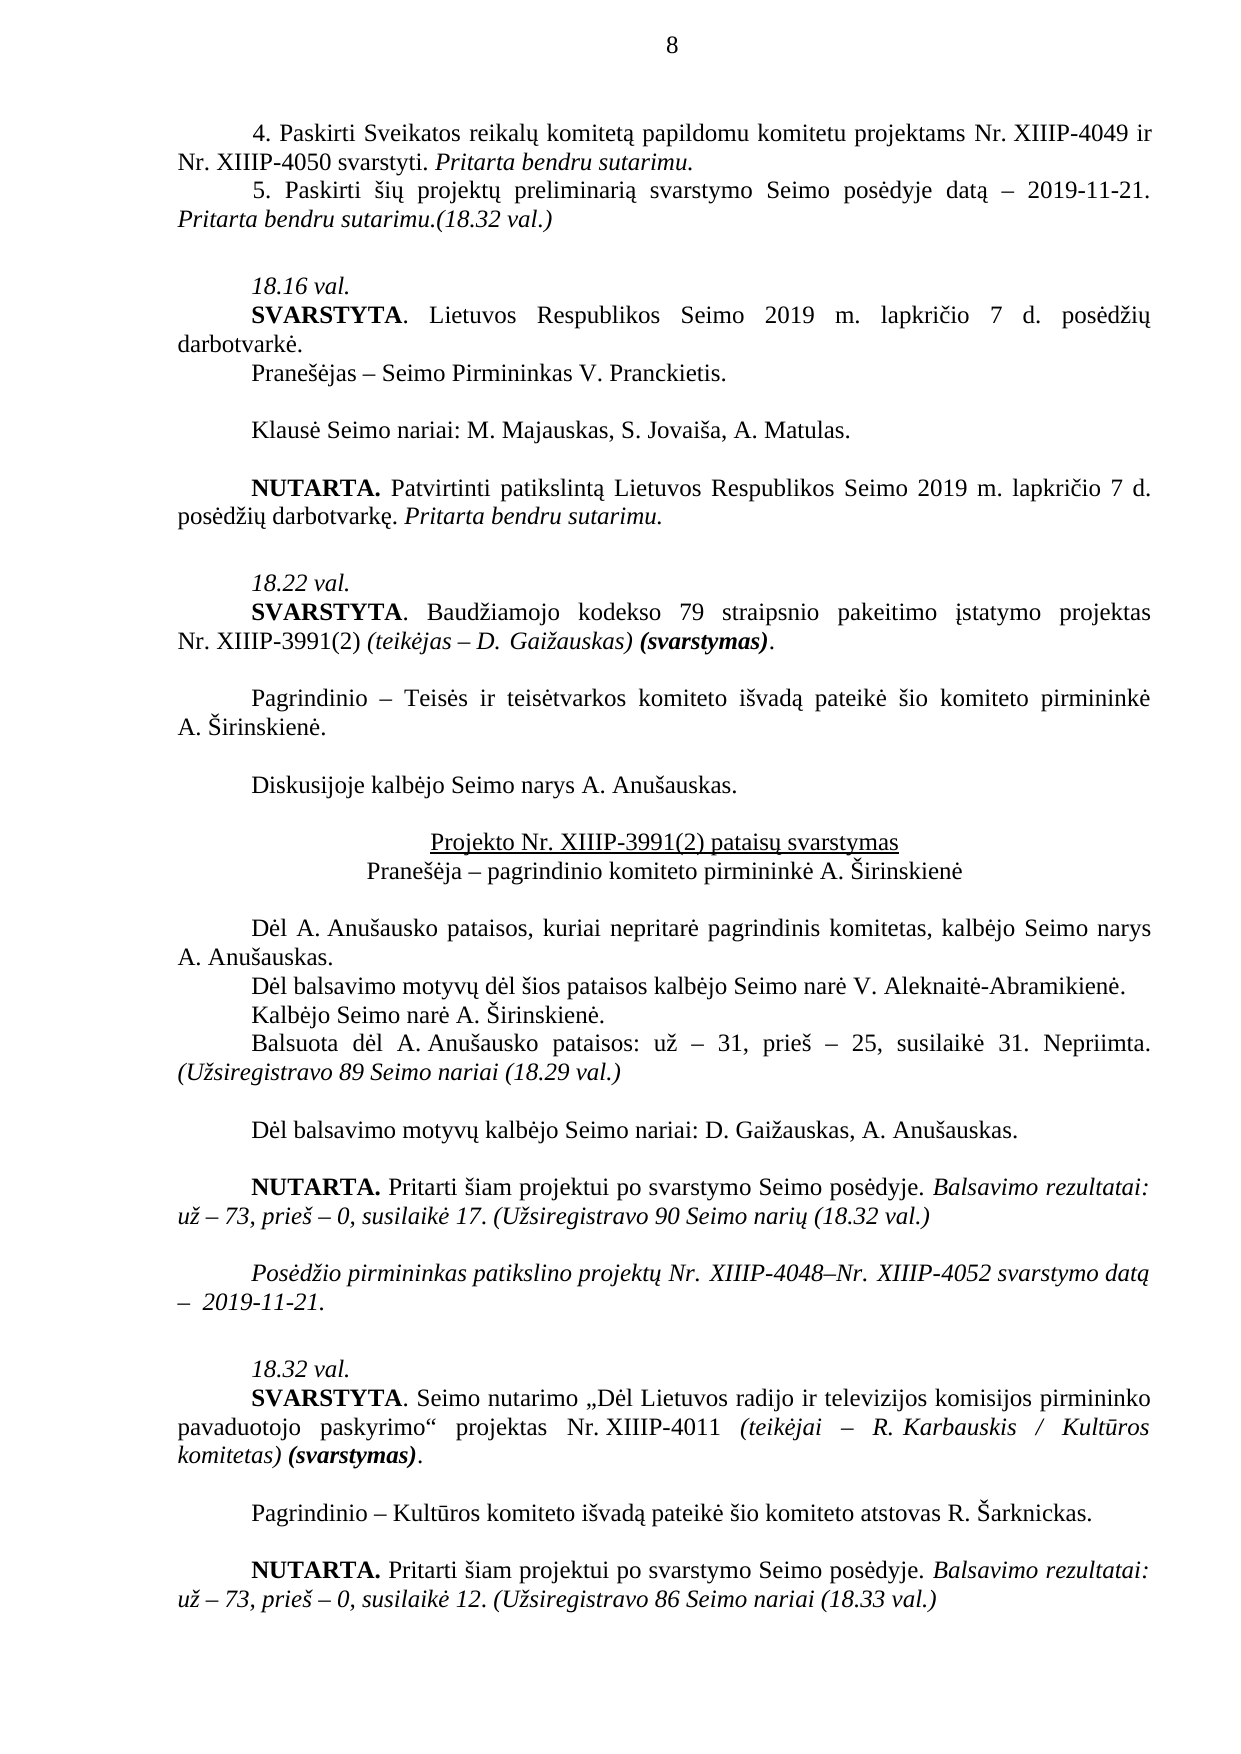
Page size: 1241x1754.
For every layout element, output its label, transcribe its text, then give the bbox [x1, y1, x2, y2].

text SVARSTYTA. Seimo nutarimo „Dėl Lietuvos radijo ir televizijos komisijos pirmininko pavaduotojo paskyrimo“ projektas Nr. XIIIP-4011 (teikėjai – R. Karbauskis / Kultūros komitetas) (svarstymas). [177, 1383, 1152, 1469]
text NUTARTA. Pritarti šiam projektui po svarstymo Seimo posėdyje. Balsavimo rezultatai: už – 73, prieš – 0, susilaikė 17. (Užsiregistravo 90 Seimo narių (18.32 val.) [177, 1172, 1152, 1230]
text Projekto Nr. XIIIP-3991(2) pataisų svarstymas [177, 827, 1152, 856]
text SVARSTYTA. Lietuvos Respublikos Seimo 2019 m. lapkričio 7 d. posėdžių darbotvarkė. [177, 300, 1152, 358]
text Pagrindinio – Teisės ir teisėtvarkos komiteto išvadą pateikė šio komiteto pirmininkė A. Širinskienė. [177, 683, 1152, 741]
text Posėdžio pirmininkas patikslino projektų Nr. XIIIP-4048–Nr. XIIIP-4052 svarstymo datą – 2019-11-21. [177, 1258, 1152, 1316]
text Dėl balsavimo motyvų kalbėjo Seimo nariai: D. Gaižauskas, A. Anušauskas. [177, 1115, 1152, 1143]
text Pagrindinio – Kultūros komiteto išvadą pateikė šio komiteto atstovas R. Šarknickas. [177, 1498, 1152, 1527]
text Dėl balsavimo motyvų dėl šios pataisos kalbėjo Seimo narė V. Aleknaitė-Abramikienė. [177, 971, 1152, 1000]
text Dėl A. Anušausko pataisos, kuriai nepritarė pagrindinis komitetas, kalbėjo Seimo narys A. Anušauskas. [177, 913, 1152, 971]
text 18.16 val. [177, 271, 1152, 300]
text 18.32 val. [177, 1354, 1152, 1383]
text SVARSTYTA. Baudžiamojo kodekso 79 straipsnio pakeitimo įstatymo projektas Nr. XIIIP-3991(2) (teikėjas – D. Gaižauskas) (svarstymas). [177, 597, 1152, 655]
text Klausė Seimo nariai: M. Majauskas, S. Jovaiša, A. Matulas. [177, 415, 1152, 444]
text 18.22 val. [177, 568, 1152, 597]
text NUTARTA. Pritarti šiam projektui po svarstymo Seimo posėdyje. Balsavimo rezultatai: už – 73, prieš – 0, susilaikė 12. (Užsiregistravo 86 Seimo nariai (18.33 val.) [177, 1556, 1152, 1613]
text 4. Paskirti Sveikatos reikalų komitetą papildomu komitetu projektams Nr. XIIIP-4049 ir Nr. XIIIP-4050 svarstyti. Pritarta bendru sutarimu. [177, 118, 1152, 176]
text Diskusijoje kalbėjo Seimo narys A. Anušauskas. [177, 770, 1152, 798]
text Pranešėja – pagrindinio komiteto pirmininkė A. Širinskienė [177, 856, 1152, 885]
text NUTARTA. Patvirtinti patikslintą Lietuvos Respublikos Seimo 2019 m. lapkričio 7 d. posėdžių darbotvarkę. Pritarta bendru sutarimu. [177, 473, 1152, 530]
text Balsuota dėl A. Anušausko pataisos: už – 31, prieš – 25, susilaikė 31. Nepriimta. (Užsiregistravo 89 Seimo nariai (18.29 val.) [177, 1028, 1152, 1086]
text Kalbėjo Seimo narė A. Širinskienė. [177, 1000, 1152, 1028]
text 5. Paskirti šių projektų preliminarią svarstymo Seimo posėdyje datą – 2019-11-21. Pritarta bendru sutarimu.(18.32 val.) [177, 176, 1152, 233]
text Pranešėjas – Seimo Pirmininkas V. Pranckietis. [177, 358, 1152, 386]
